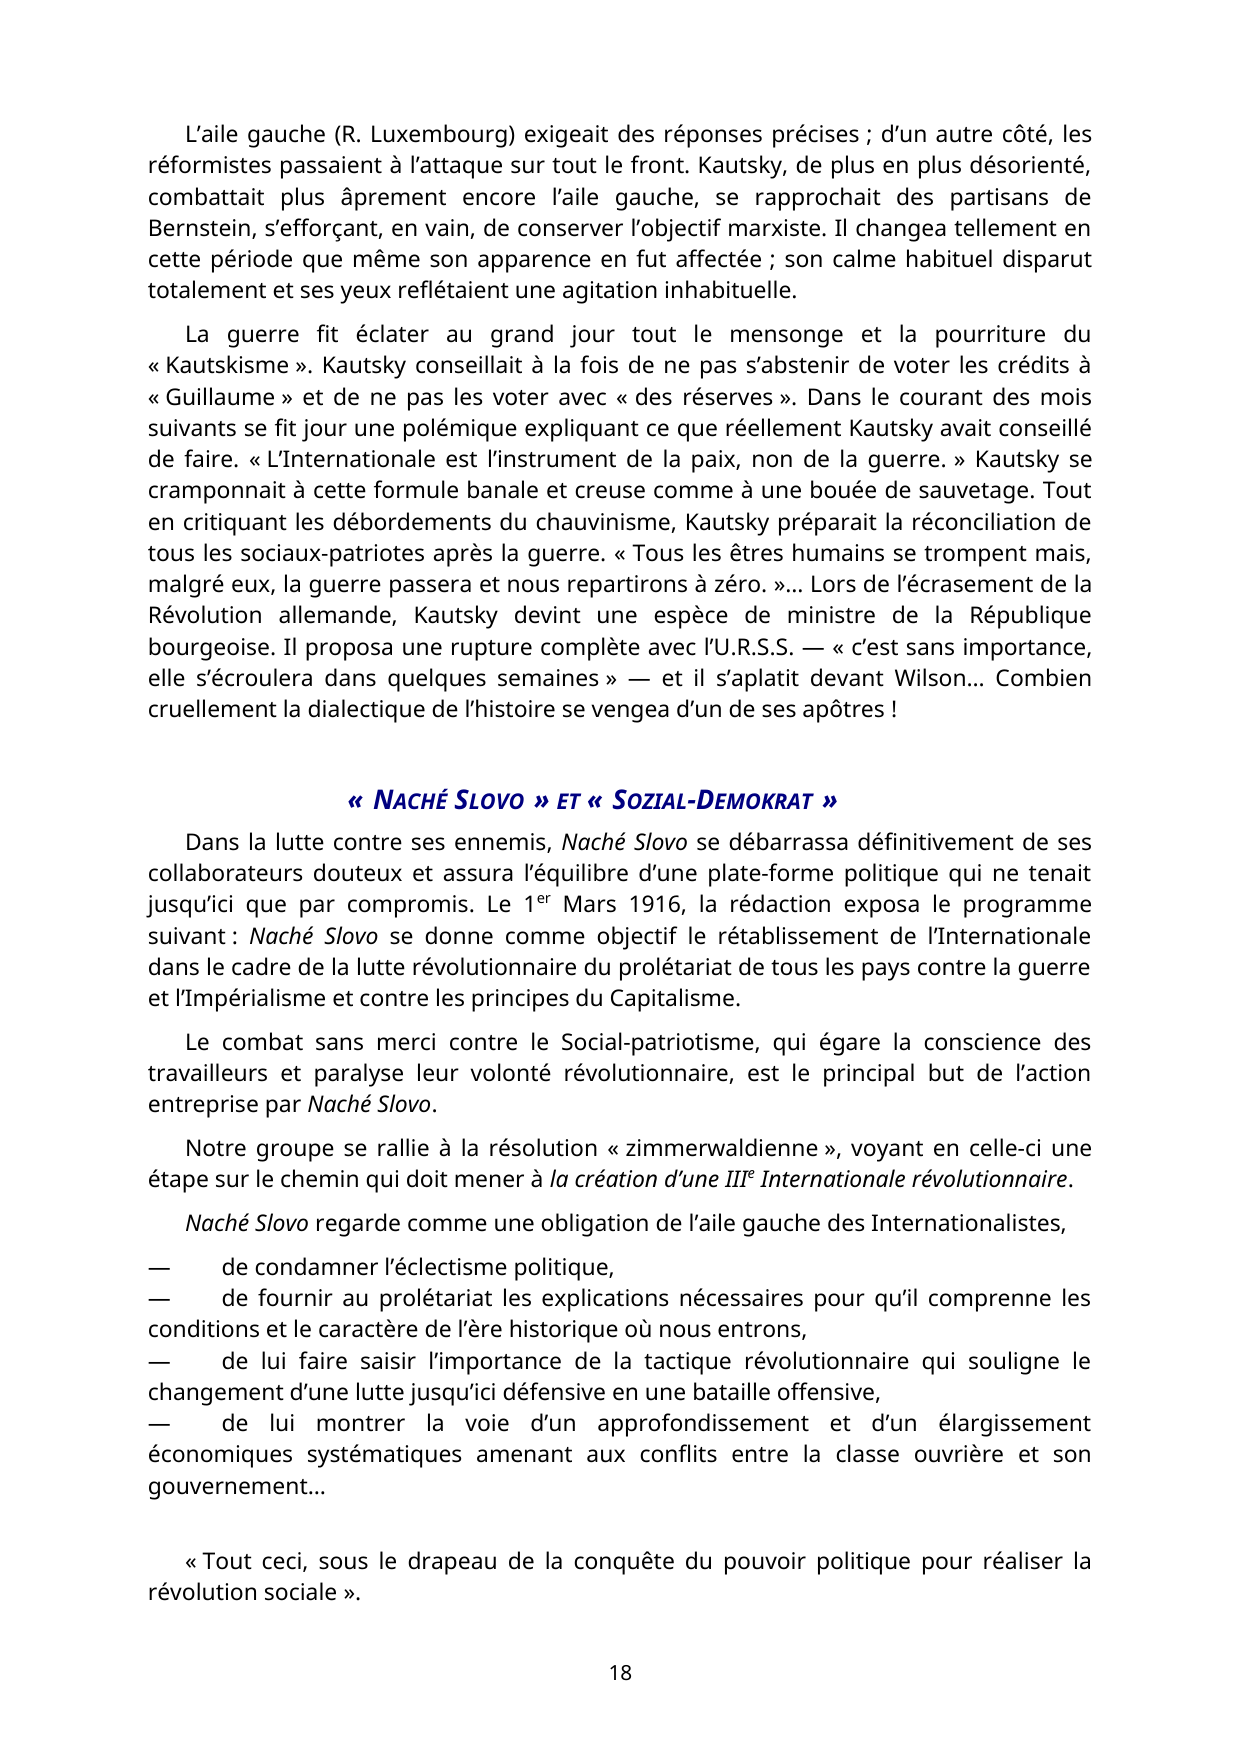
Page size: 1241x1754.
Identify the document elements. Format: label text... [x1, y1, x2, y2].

text — de lui montrer la voie d’un approfondissement et d’un élargissement économiques systématiques amenant aux conflits entre la classe ouvrière et son gouvernement… [148, 1407, 1093, 1501]
text Notre groupe se rallie à la résolution « zimmerwaldienne », voyant en celle-ci une étape sur le chemin qui doit mener à la création d’une IIIe Internationale révolutionnaire. [148, 1132, 1093, 1194]
text « Naché Slovo » et « Sozial-Demokrat » [96, 781, 1093, 817]
text — de fournir au prolétariat les explications nécessaires pour qu’il comprenne les conditions et le caractère de l’ère historique où nous entrons, [148, 1282, 1093, 1344]
text — de lui faire saisir l’importance de la tactique révolutionnaire qui souligne le changement d’une lutte jusqu’ici défensive en une bataille offensive, [148, 1344, 1093, 1407]
text Dans la lutte contre ses ennemis, Naché Slovo se débarrassa définitivement de ses collaborateurs douteux et assura l’équilibre d’une plate-forme politique qui ne tenait jusqu’ici que par compromis. Le 1er Mars 1916, la rédaction exposa le programme suivant : Naché Slovo se donne comme objectif le rétablissement de l’Internationale dans le cadre de la lutte révolutionnaire du prolétariat de tous les pays contre la guerre et l’Impérialisme et contre les principes du Capitalisme. [148, 826, 1093, 1013]
text — de condamner l’éclectisme politique, [148, 1251, 1093, 1282]
text La guerre fit éclater au grand jour tout le mensonge et la pourriture du « Kautskisme ». Kautsky conseillait à la fois de ne pas s’abstenir de voter les crédits à « Guillaume » et de ne pas les voter avec « des réserves ». Dans le courant des mois suivants se fit jour une polémique expliquant ce que réellement Kautsky avait conseillé de faire. « L’Internationale est l’instrument de la paix, non de la guerre. » Kautsky se cramponnait à cette formule banale et creuse comme à une bouée de sauvetage. Tout en critiquant les débordements du chauvinisme, Kautsky préparait la réconciliation de tous les sociaux-patriotes après la guerre. « Tous les êtres humains se trompent mais, malgré eux, la guerre passera et nous repartirons à zéro. »… Lors de l’écrasement de la Révolution allemande, Kautsky devint une espèce de ministre de la République bourgeoise. Il proposa une rupture complète avec l’U.R.S.S. — « c’est sans importance, elle s’écroulera dans quelques semaines » — et il s’aplatit devant Wilson… Combien cruellement la dialectique de l’histoire se vengea d’un de ses apôtres ! [148, 318, 1093, 724]
text Naché Slovo regarde comme une obligation de l’aile gauche des Internationalistes, [148, 1207, 1093, 1238]
text Le combat sans merci contre le Social-patriotisme, qui égare la conscience des travailleurs et paralyse leur volonté révolutionnaire, est le principal but de l’action entreprise par Naché Slovo. [148, 1026, 1093, 1119]
text « Tout ceci, sous le drapeau de la conquête du pouvoir politique pour réaliser la révolution sociale ». [148, 1544, 1093, 1607]
text L’aile gauche (R. Luxembourg) exigeait des réponses précises ; d’un autre côté, les réformistes passaient à l’attaque sur tout le front. Kautsky, de plus en plus désorienté, combattait plus âprement encore l’aile gauche, se rapprochait des partisans de Bernstein, s’efforçant, en vain, de conserver l’objectif marxiste. Il changea tellement en cette période que même son apparence en fut affectée ; son calme habituel disparut totalement et ses yeux reflétaient une agitation inhabituelle. [148, 118, 1093, 306]
